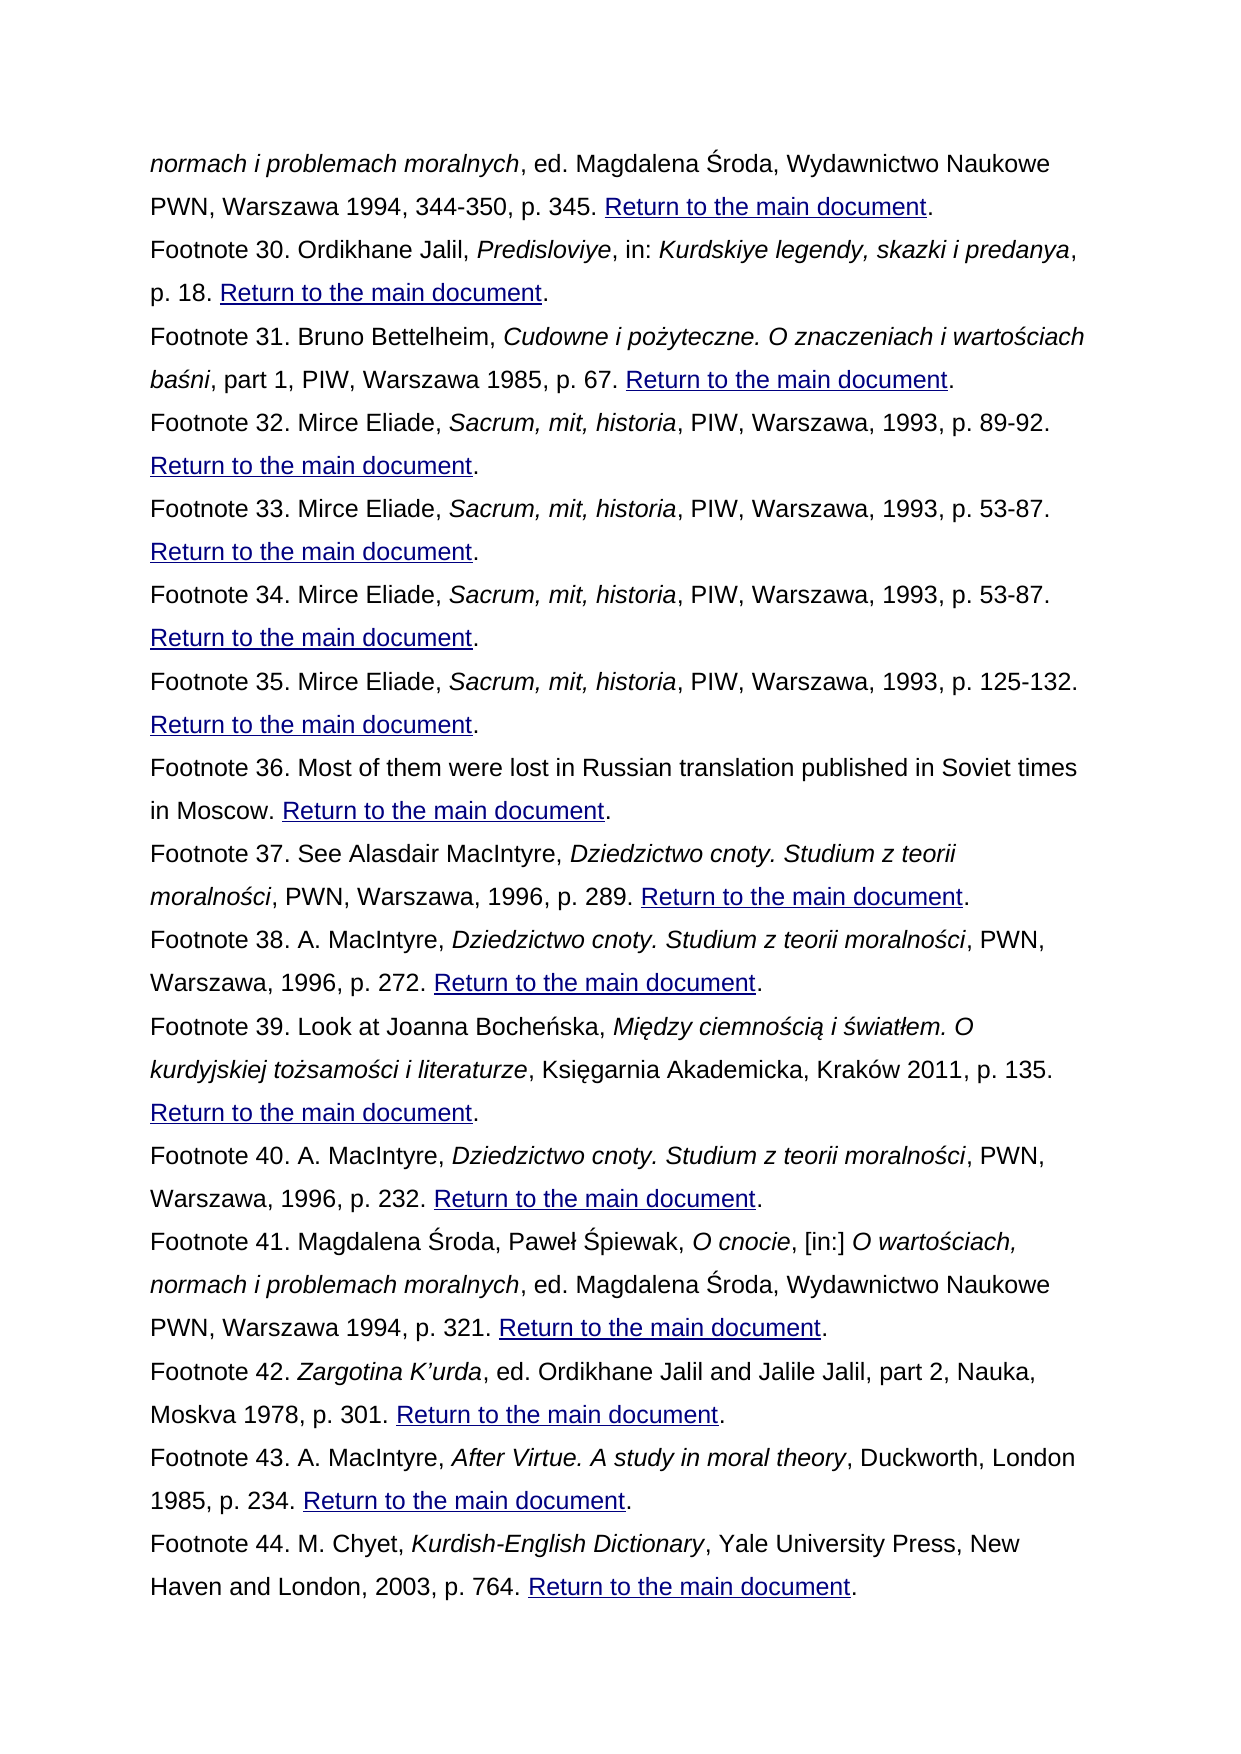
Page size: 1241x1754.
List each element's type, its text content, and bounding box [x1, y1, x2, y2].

text Footnote 32. Mirce Eliade, Sacrum, mit, historia, PIW, Warszawa, 1993, p. 89-92. Return to the main document. [150, 408, 1091, 479]
text Footnote 35. Mirce Eliade, Sacrum, mit, historia, PIW, Warszawa, 1993, p. 125-132. Return to the main document. [150, 666, 1091, 738]
text Footnote 44. M. Chyet, Kurdish-English Dictionary, Yale University Press, New Haven and London, 2003, p. 764. Return to the main document. [150, 1529, 1091, 1601]
text Footnote 31. Bruno Bettelheim, Cudowne i pożyteczne. O znaczeniach i wartościach baśni, part 1, PIW, Warszawa 1985, p. 67. Return to the main document. [150, 321, 1091, 393]
text Footnote 38. A. MacIntyre, Dziedzictwo cnoty. Studium z teorii moralności, PWN, Warszawa, 1996, p. 272. Return to the main document. [150, 925, 1091, 997]
text Footnote 30. Ordikhane Jalil, Predisloviye, in: Kurdskiye legendy, skazki i predanya, p. 18. Return to the main document. [150, 235, 1091, 307]
text Footnote 37. See Alasdair MacIntyre, Dziedzictwo cnoty. Studium z teorii moralności, PWN, Warszawa, 1996, p. 289. Return to the main document. [150, 839, 1091, 911]
text Footnote 41. Magdalena Środa, Paweł Śpiewak, O cnocie, [in:] O wartościach, normach i problemach moralnych, ed. Magdalena Środa, Wydawnictwo Naukowe PWN, Warszawa 1994, p. 321. Return to the main document. [150, 1227, 1091, 1342]
text normach i problemach moralnych, ed. Magdalena Środa, Wydawnictwo Naukowe PWN, Warszawa 1994, 344-350, p. 345. Return to the main document. [150, 149, 1091, 221]
text Footnote 43. A. MacIntyre, After Virtue. A study in moral theory, Duckworth, London 1985, p. 234. Return to the main document. [150, 1443, 1091, 1514]
text Footnote 34. Mirce Eliade, Sacrum, mit, historia, PIW, Warszawa, 1993, p. 53-87. Return to the main document. [150, 580, 1091, 652]
text Footnote 42. Zargotina K’urda, ed. Ordikhane Jalil and Jalile Jalil, part 2, Nauka, Moskva 1978, p. 301. Return to the main document. [150, 1356, 1091, 1428]
text Footnote 40. A. MacIntyre, Dziedzictwo cnoty. Studium z teorii moralności, PWN, Warszawa, 1996, p. 232. Return to the main document. [150, 1141, 1091, 1213]
text Footnote 33. Mirce Eliade, Sacrum, mit, historia, PIW, Warszawa, 1993, p. 53-87. Return to the main document. [150, 494, 1091, 566]
text Footnote 39. Look at Joanna Bocheńska, Między ciemnością i światłem. O kurdyjskiej tożsamości i literaturze, Księgarnia Akademicka, Kraków 2011, p. 135. Return to the main document. [150, 1011, 1091, 1126]
text Footnote 36. Most of them were lost in Russian translation published in Soviet times in Moscow. Return to the main document. [150, 753, 1091, 824]
